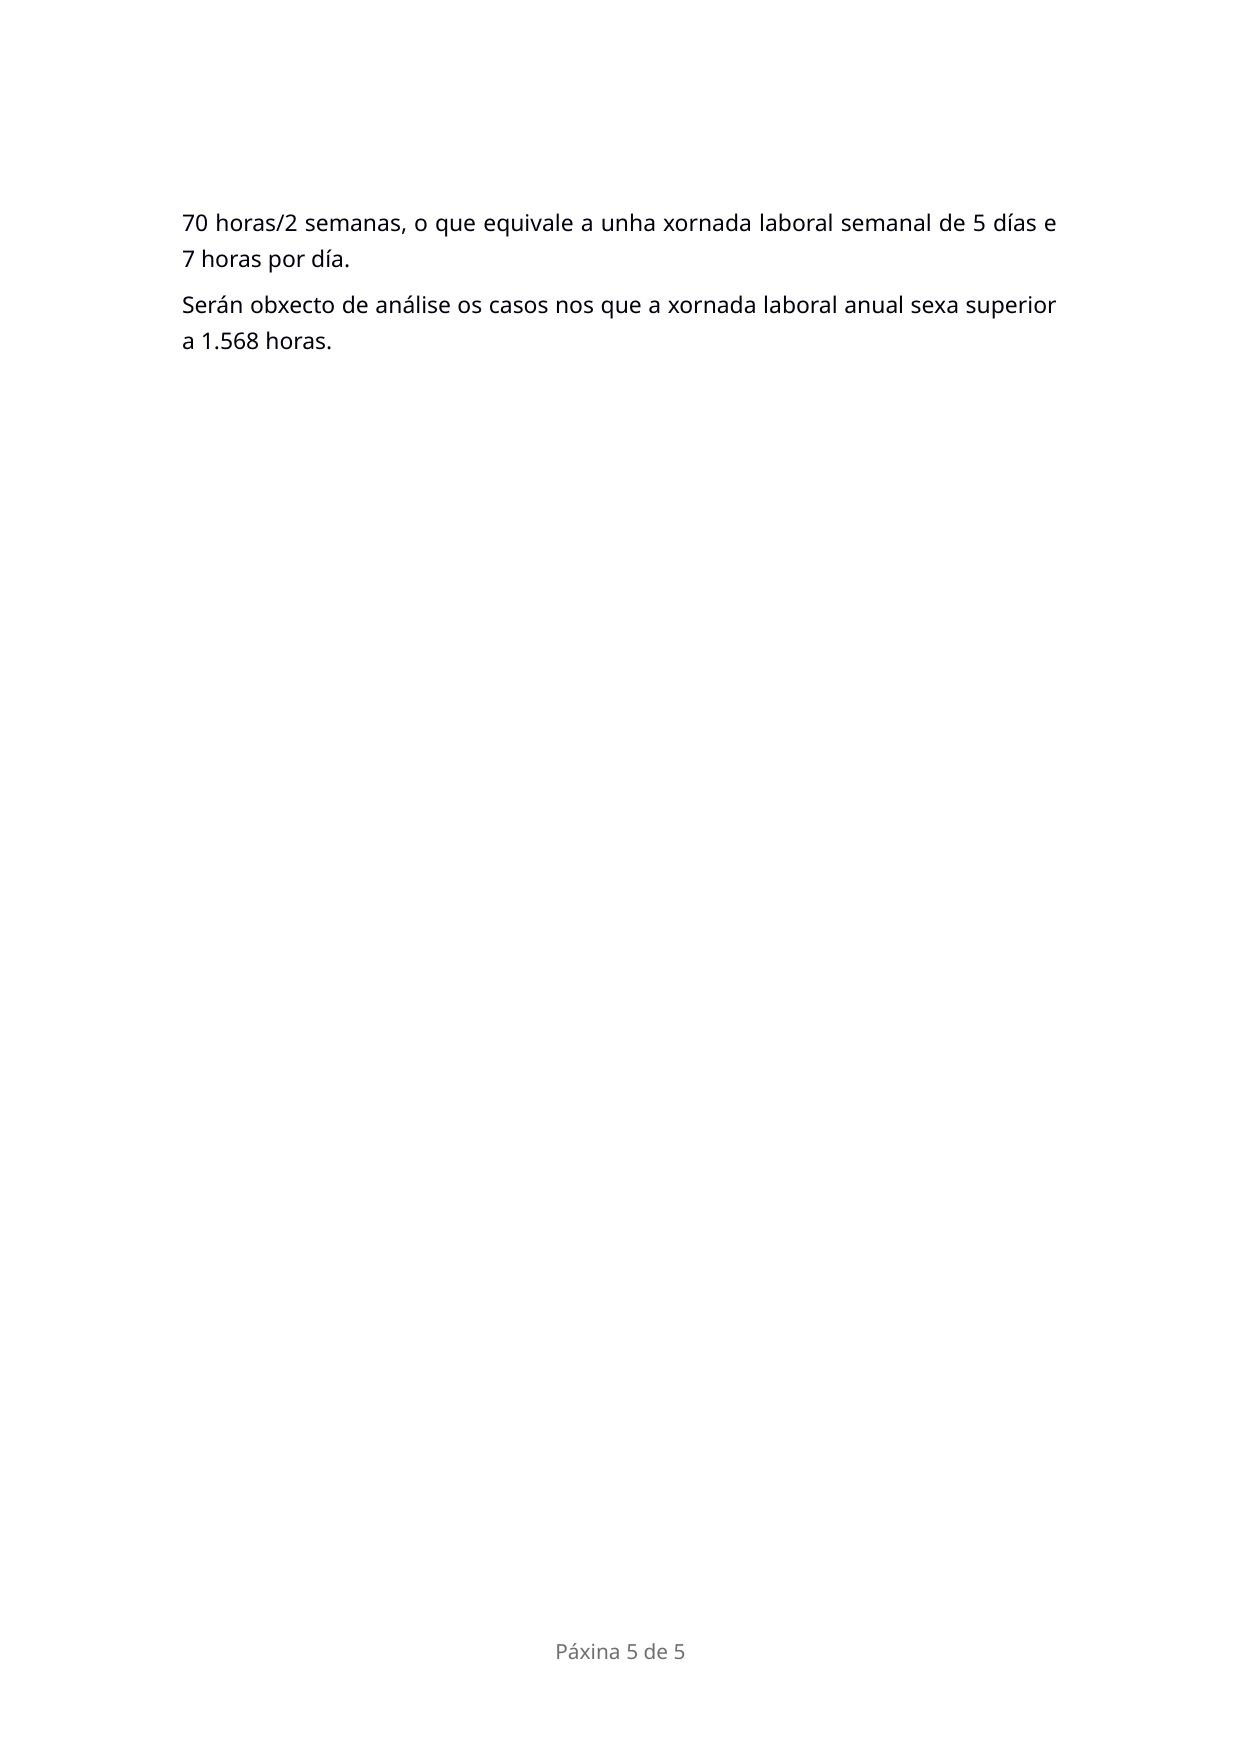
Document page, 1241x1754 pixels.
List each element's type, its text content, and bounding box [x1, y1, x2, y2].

text Serán obxecto de análise os casos nos que a xornada laboral anual sexa superior a 1.568 horas. [182, 289, 1058, 356]
text 70 horas/2 semanas, o que equivale a unha xornada laboral semanal de 5 días e 7 horas por día. [182, 207, 1058, 274]
